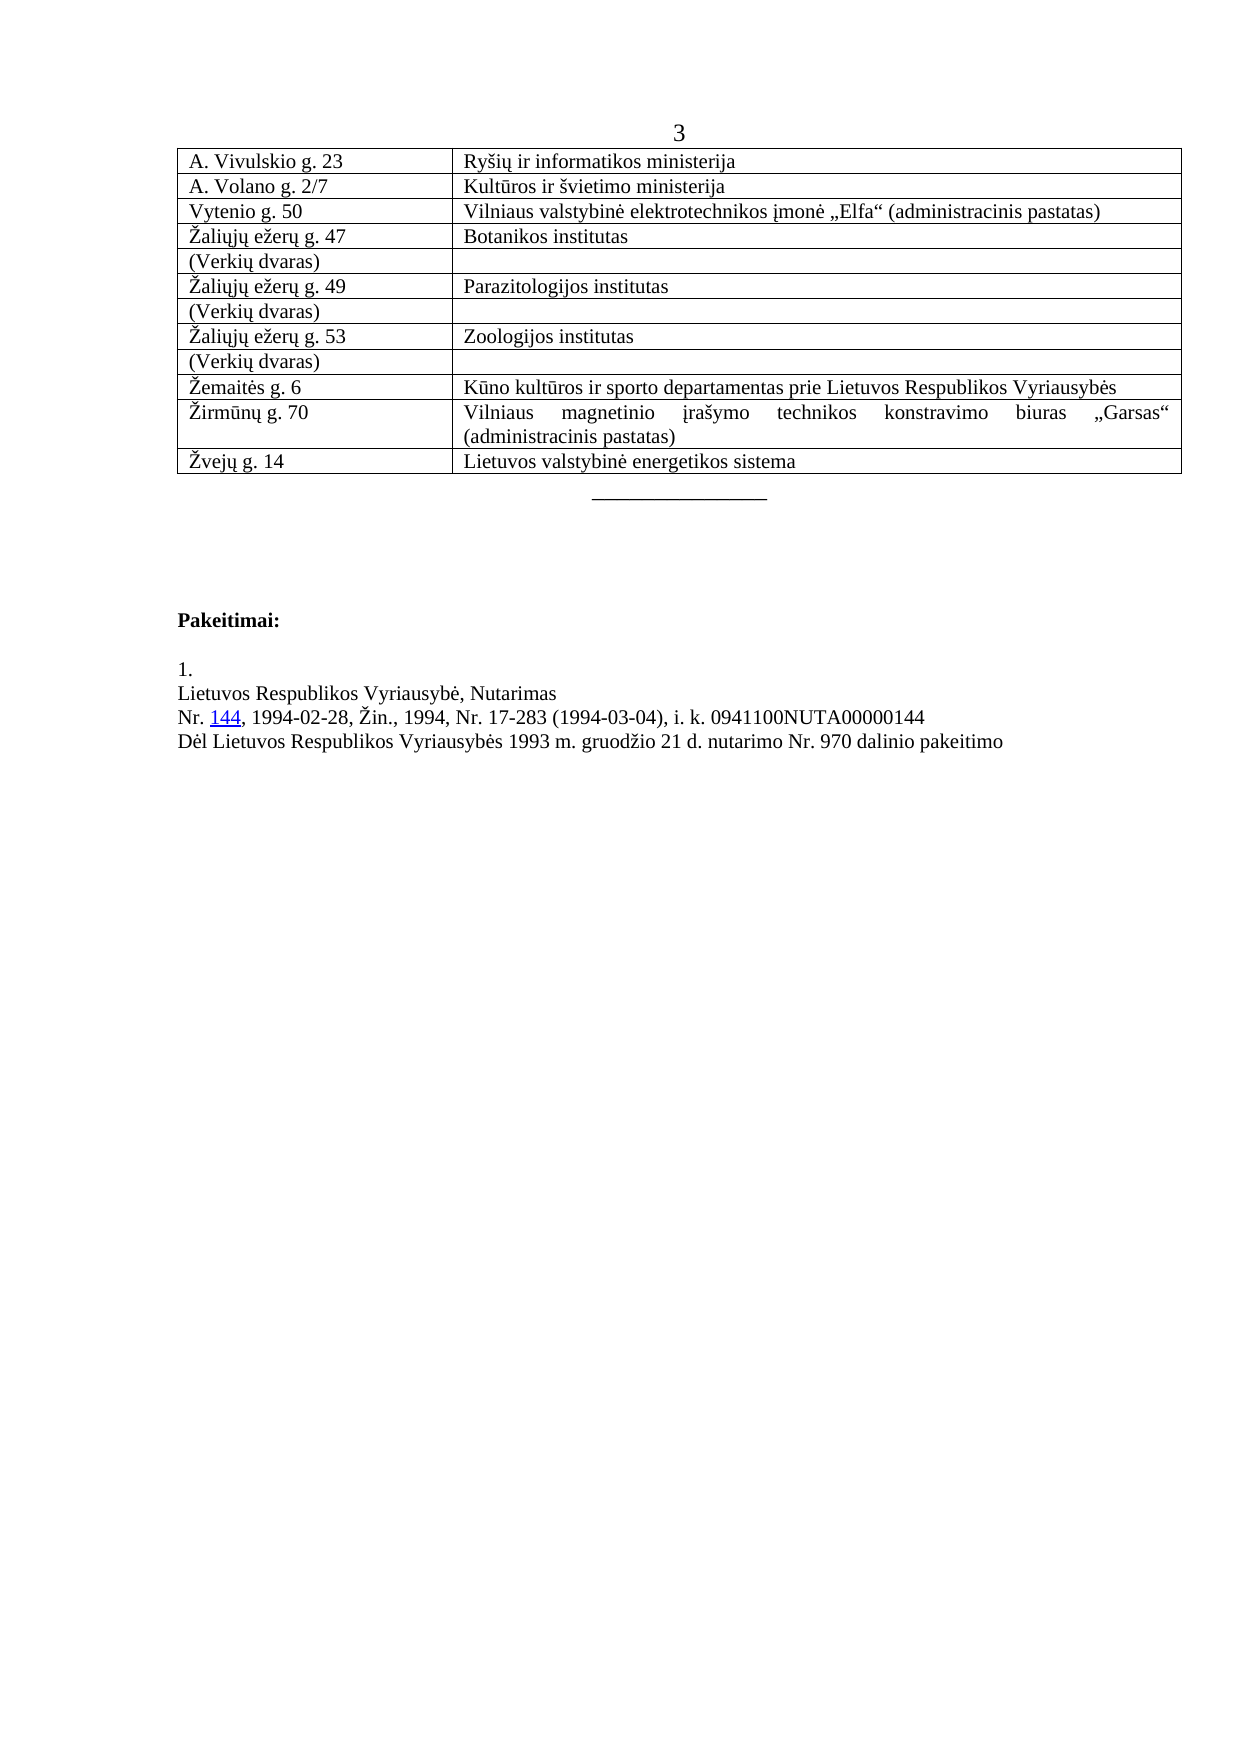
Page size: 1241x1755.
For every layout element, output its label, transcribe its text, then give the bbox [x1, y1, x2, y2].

table_cell Žirmūnų g. 70 [178, 400, 452, 448]
text Nr. 144, 1994-02-28, Žin., 1994, Nr. 17-283 (1994-03-04), i. k. 0941100NUTA00000144 [177, 704, 1181, 729]
text Dėl Lietuvos Respublikos Vyriausybės 1993 m. gruodžio 21 d. nutarimo Nr. 970 dalinio pakeitimo [177, 729, 1181, 753]
table_cell Žaliųjų ežerų g. 49 [178, 274, 452, 298]
table_cell Vytenio g. 50 [178, 199, 452, 223]
table_cell (Verkių dvaras) [178, 249, 452, 273]
text Lietuvos Respublikos Vyriausybė, Nutarimas [177, 681, 1181, 704]
text ______________ [177, 474, 1181, 503]
table_cell Zoologijos institutas [453, 324, 1181, 348]
table_cell Botanikos institutas [453, 224, 1181, 248]
table_cell [453, 249, 1181, 273]
table_cell Kūno kultūros ir sporto departamentas prie Lietuvos Respublikos Vyriausybės [453, 375, 1181, 399]
table_cell [453, 350, 1181, 373]
table_cell Ryšių ir informatikos ministerija [453, 149, 1181, 173]
table_cell Žvejų g. 14 [178, 449, 452, 473]
table_cell Žemaitės g. 6 [178, 375, 452, 399]
table_cell Vilniaus magnetinio įrašymo technikos konstravimo biuras „Garsas“ (administracinis pastatas) [453, 400, 1181, 448]
table_cell Kultūros ir švietimo ministerija [453, 174, 1181, 198]
table_cell Žaliųjų ežerų g. 47 [178, 224, 452, 248]
table_cell Parazitologijos institutas [453, 274, 1181, 298]
table_cell A. Vivulskio g. 23 [178, 149, 452, 173]
table_cell (Verkių dvaras) [178, 299, 452, 323]
table_cell (Verkių dvaras) [178, 350, 452, 373]
table_cell Žaliųjų ežerų g. 53 [178, 324, 452, 348]
table_cell A. Volano g. 2/7 [178, 174, 452, 198]
table_cell [453, 299, 1181, 323]
table_cell Lietuvos valstybinė energetikos sistema [453, 449, 1181, 473]
text 1. [177, 656, 1181, 681]
text Pakeitimai: [177, 608, 1181, 632]
table_cell Vilniaus valstybinė elektrotechnikos įmonė „Elfa“ (administracinis pastatas) [453, 199, 1181, 223]
